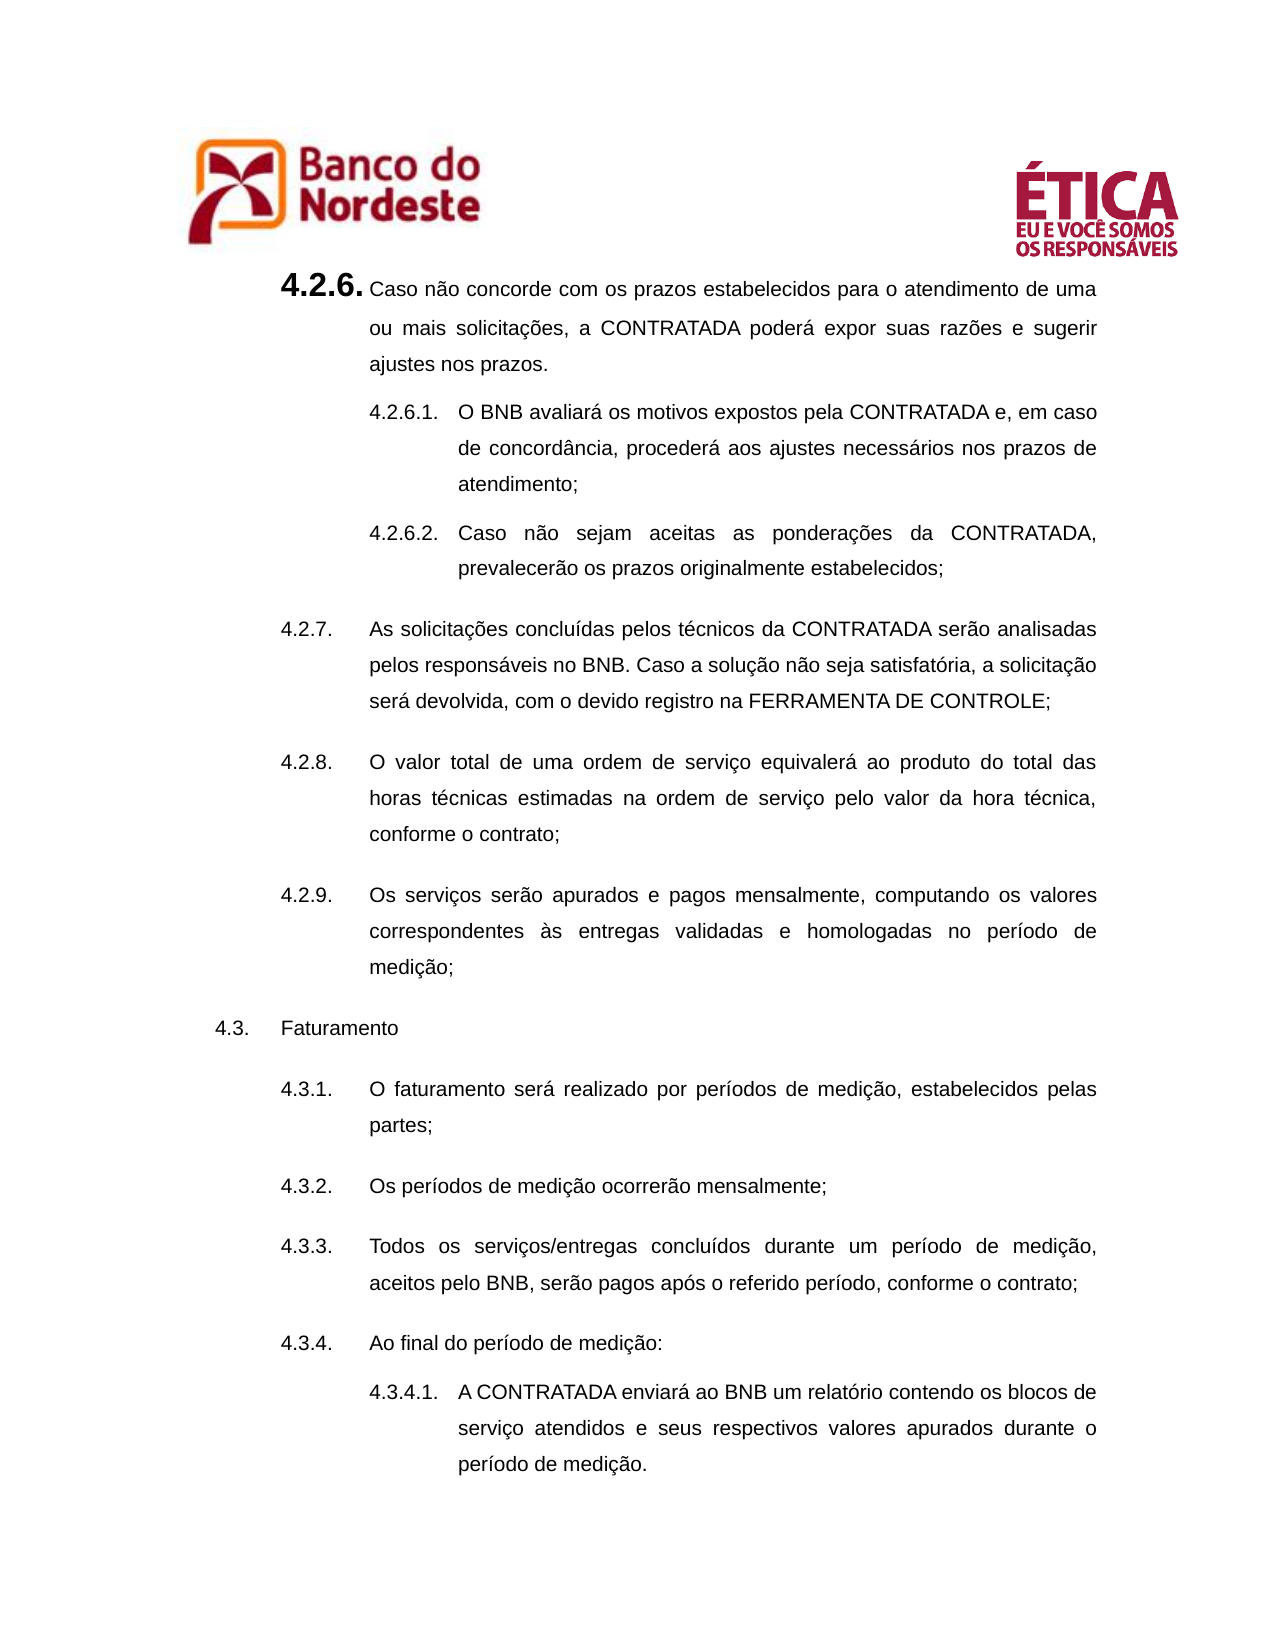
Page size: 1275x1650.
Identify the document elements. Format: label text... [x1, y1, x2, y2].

subtitle Faturamento [215, 1016, 1098, 1039]
subtitle Todos os serviços/entregas concluídos durante um período de medição, aceitos pelo BNB, serão pagos após o referido período, conforme o contrato; [281, 1234, 1098, 1294]
subtitle Ao final do período de medição: [281, 1331, 1098, 1355]
picture [976, 144, 1219, 264]
subtitle A CONTRATADA enviará ao BNB um relatório contendo os blocos de serviço atendidos e seus respectivos valores apurados durante o período de medição. [369, 1380, 1098, 1476]
subtitle Caso não sejam aceitas as ponderações da CONTRATADA, prevalecerão os prazos originalmente estabelecidos; [369, 520, 1098, 580]
subtitle O BNB avaliará os motivos expostos pela CONTRATADA e, em caso de concordância, procederá aos ajustes necessários nos prazos de atendimento; [369, 400, 1098, 496]
subtitle Os períodos de medição ocorrerão mensalmente; [281, 1173, 1098, 1197]
picture [176, 127, 488, 254]
subtitle Os serviços serão apurados e pagos mensalmente, computando os valores correspondentes às entregas validadas e homologadas no período de medição; [281, 883, 1098, 979]
subtitle As solicitações concluídas pelos técnicos da CONTRATADA serão analisadas pelos responsáveis no BNB. Caso a solução não seja satisfatória, a solicitação será devolvida, com o devido registro na FERRAMENTA DE CONTROLE; [281, 617, 1098, 713]
subtitle Caso não concorde com os prazos estabelecidos para o atendimento de uma ou mais solicitações, a CONTRATADA poderá expor suas razões e sugerir ajustes nos prazos. [281, 175, 1098, 376]
subtitle O faturamento será realizado por períodos de medição, estabelecidos pelas partes; [281, 1077, 1098, 1136]
subtitle O valor total de uma ordem de serviço equivalerá ao produto do total das horas técnicas estimadas na ordem de serviço pelo valor da hora técnica, conforme o contrato; [281, 750, 1098, 846]
